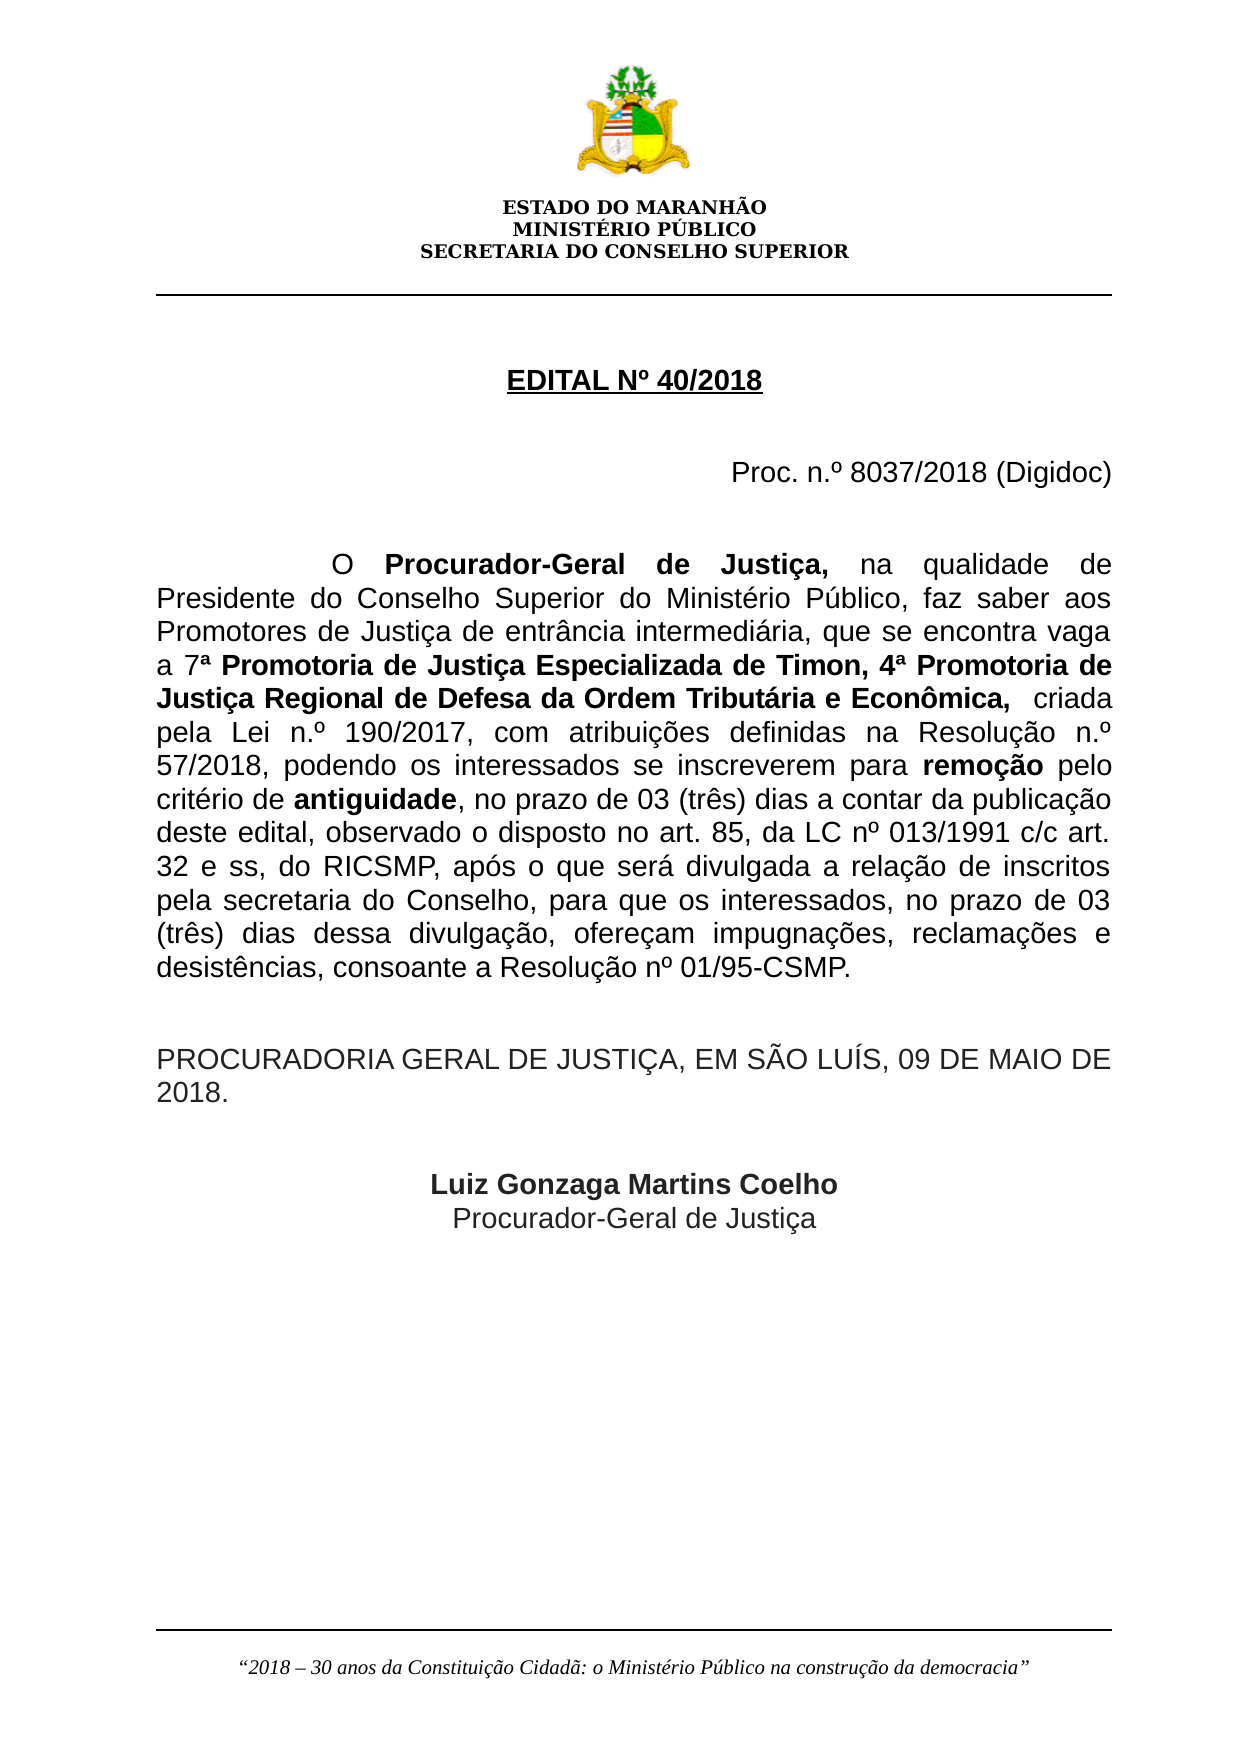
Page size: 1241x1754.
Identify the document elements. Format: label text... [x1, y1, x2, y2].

text Luiz Gonzaga Martins Coelho [156, 1167, 1112, 1201]
text O Procurador-Geral de Justiça, na qualidade de Presidente do Conselho Superior do Ministério Público, faz saber aos Promotores de Justiça de entrância intermediária, que se encontra vaga a 7ª Promotoria de Justiça Especializada de Timon, 4ª Promotoria de Justiça Regional de Defesa da Ordem Tributária e Econômica, criada pela Lei n.º 190/2017, com atribuições definidas na Resolução n.º 57/2018, podendo os interessados se inscreverem para remoção pelo critério de antiguidade, no prazo de 03 (três) dias a contar da publicação deste edital, observado o disposto no art. 85, da LC nº 013/1991 c/c art. 32 e ss, do RICSMP, após o que será divulgada a relação de inscritos pela secretaria do Conselho, para que os interessados, no prazo de 03 (três) dias dessa divulgação, ofereçam impugnações, reclamações e desistências, consoante a Resolução nº 01/95-CSMP. [156, 547, 1112, 983]
text PROCURADORIA GERAL DE JUSTIÇA, EM SÃO LUÍS, 09 DE MAIO DE 2018. [156, 1042, 1112, 1109]
text Procurador-Geral de Justiça [156, 1201, 1112, 1234]
text Proc. n.º 8037/2018 (Digidoc) [156, 455, 1112, 488]
text EDITAL Nº 40/2018 [156, 363, 1112, 396]
